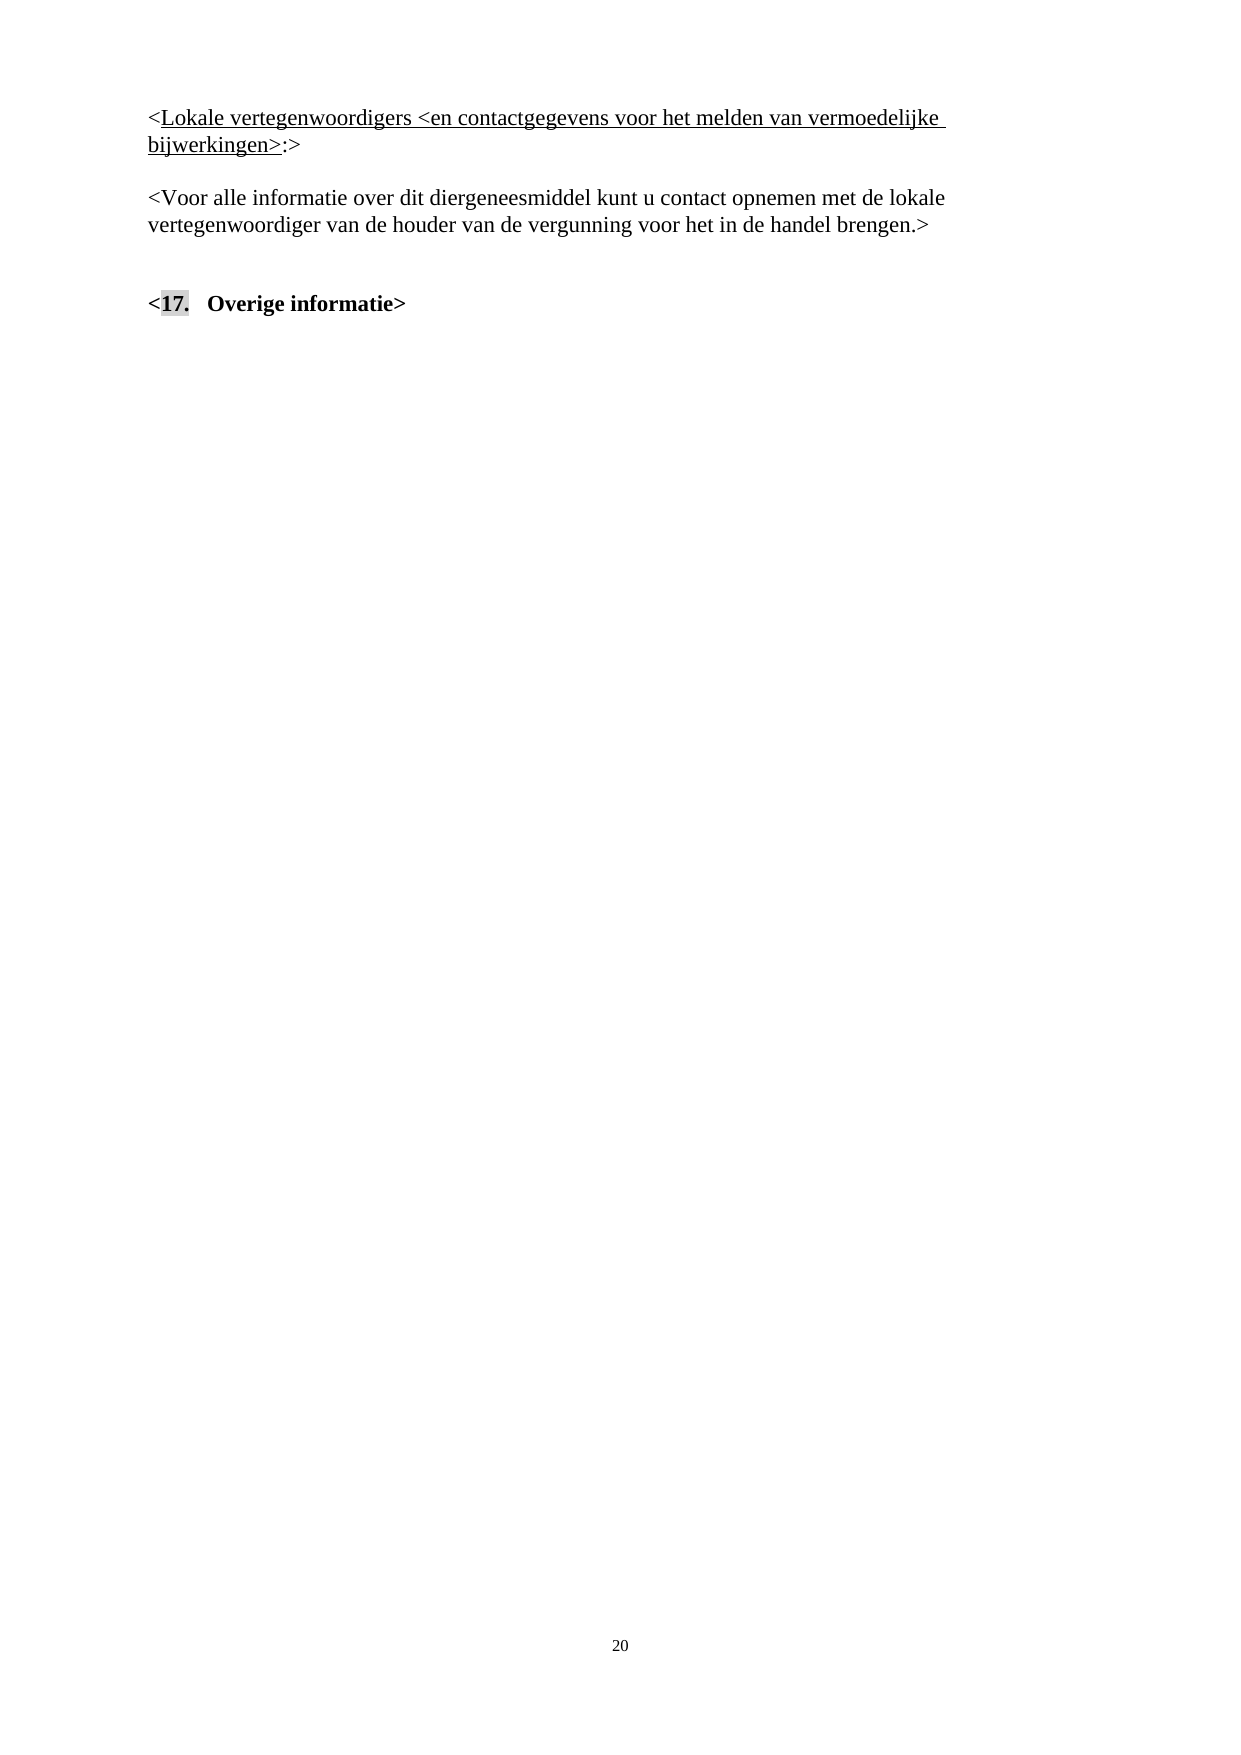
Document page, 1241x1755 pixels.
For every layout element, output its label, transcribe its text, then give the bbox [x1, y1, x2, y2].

text <Lokale vertegenwoordigers <en contactgegevens voor het melden van vermoedelijke bijwerkingen>:> [148, 104, 1093, 158]
text <Voor alle informatie over dit diergeneesmiddel kunt u contact opnemen met de lokale vertegenwoordiger van de houder van de vergunning voor het in de handel brengen.> [148, 184, 1093, 237]
text <17. Overige informatie> [148, 290, 1093, 316]
